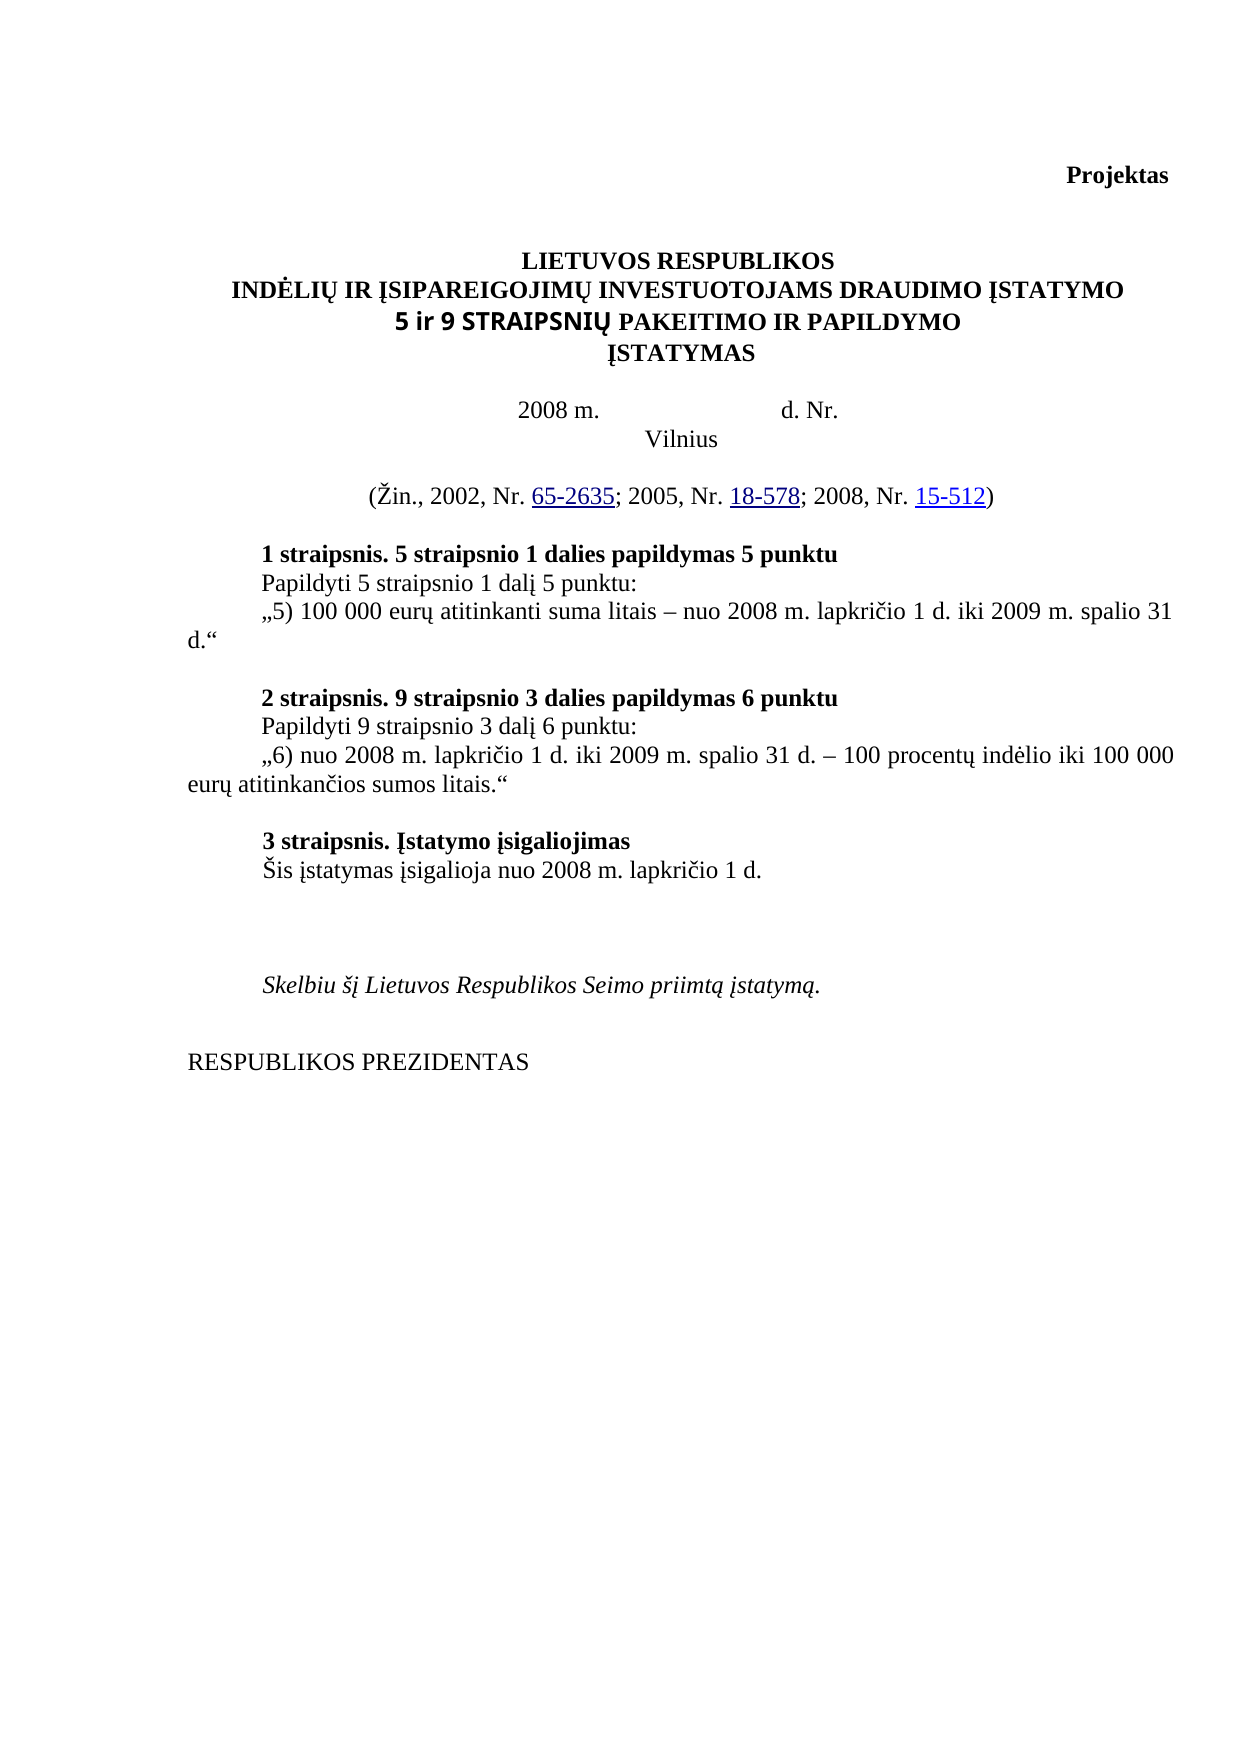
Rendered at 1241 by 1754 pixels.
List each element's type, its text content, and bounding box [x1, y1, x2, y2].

text Projektas [937, 160, 1175, 188]
text Skelbiu šį Lietuvos Respublikos Seimo priimtą įstatymą. [187, 970, 1175, 999]
text 2008 m. d. Nr. [187, 395, 1175, 424]
text (Žin., 2002, Nr. 65-2635; 2005, Nr. 18-578; 2008, Nr. 15-512) [187, 481, 1175, 510]
text 1 straipsnis. 5 straipsnio 1 dalies papildymas 5 punktu [187, 539, 1175, 568]
text 5 ir 9 STRAIPSNIŲ PAKEITIMO IR PAPILDYMO [187, 303, 1175, 338]
text LIETUVOS RESPUBLIKOS [187, 246, 1175, 275]
text RESPUBLIKOS PREZIDENTAS [187, 1047, 1175, 1076]
text „5) 100 000 eurų atitinkanti suma litais – nuo 2008 m. lapkričio 1 d. iki 2009 m. spalio 31 d.“ [187, 596, 1175, 654]
text 2 straipsnis. 9 straipsnio 3 dalies papildymas 6 punktu [187, 683, 1175, 711]
text Vilnius [187, 424, 1175, 453]
text Papildyti 9 straipsnio 3 dalį 6 punktu: [187, 711, 1175, 740]
text Šis įstatymas įsigalioja nuo 2008 m. lapkričio 1 d. [187, 855, 1175, 884]
text 3 straipsnis. Įstatymo įsigaliojimas [187, 826, 1175, 855]
text „6) nuo 2008 m. lapkričio 1 d. iki 2009 m. spalio 31 d. – 100 procentų indėlio iki 100 000 eurų atitinkančios sumos litais.“ [187, 740, 1175, 798]
text Papildyti 5 straipsnio 1 dalį 5 punktu: [187, 568, 1175, 596]
text ĮSTATYMAS [187, 338, 1175, 366]
text INDĖLIŲ IR ĮSIPAREIGOJIMŲ INVESTUOTOJAMS DRAUDIMO ĮSTATYMO [187, 275, 1175, 303]
